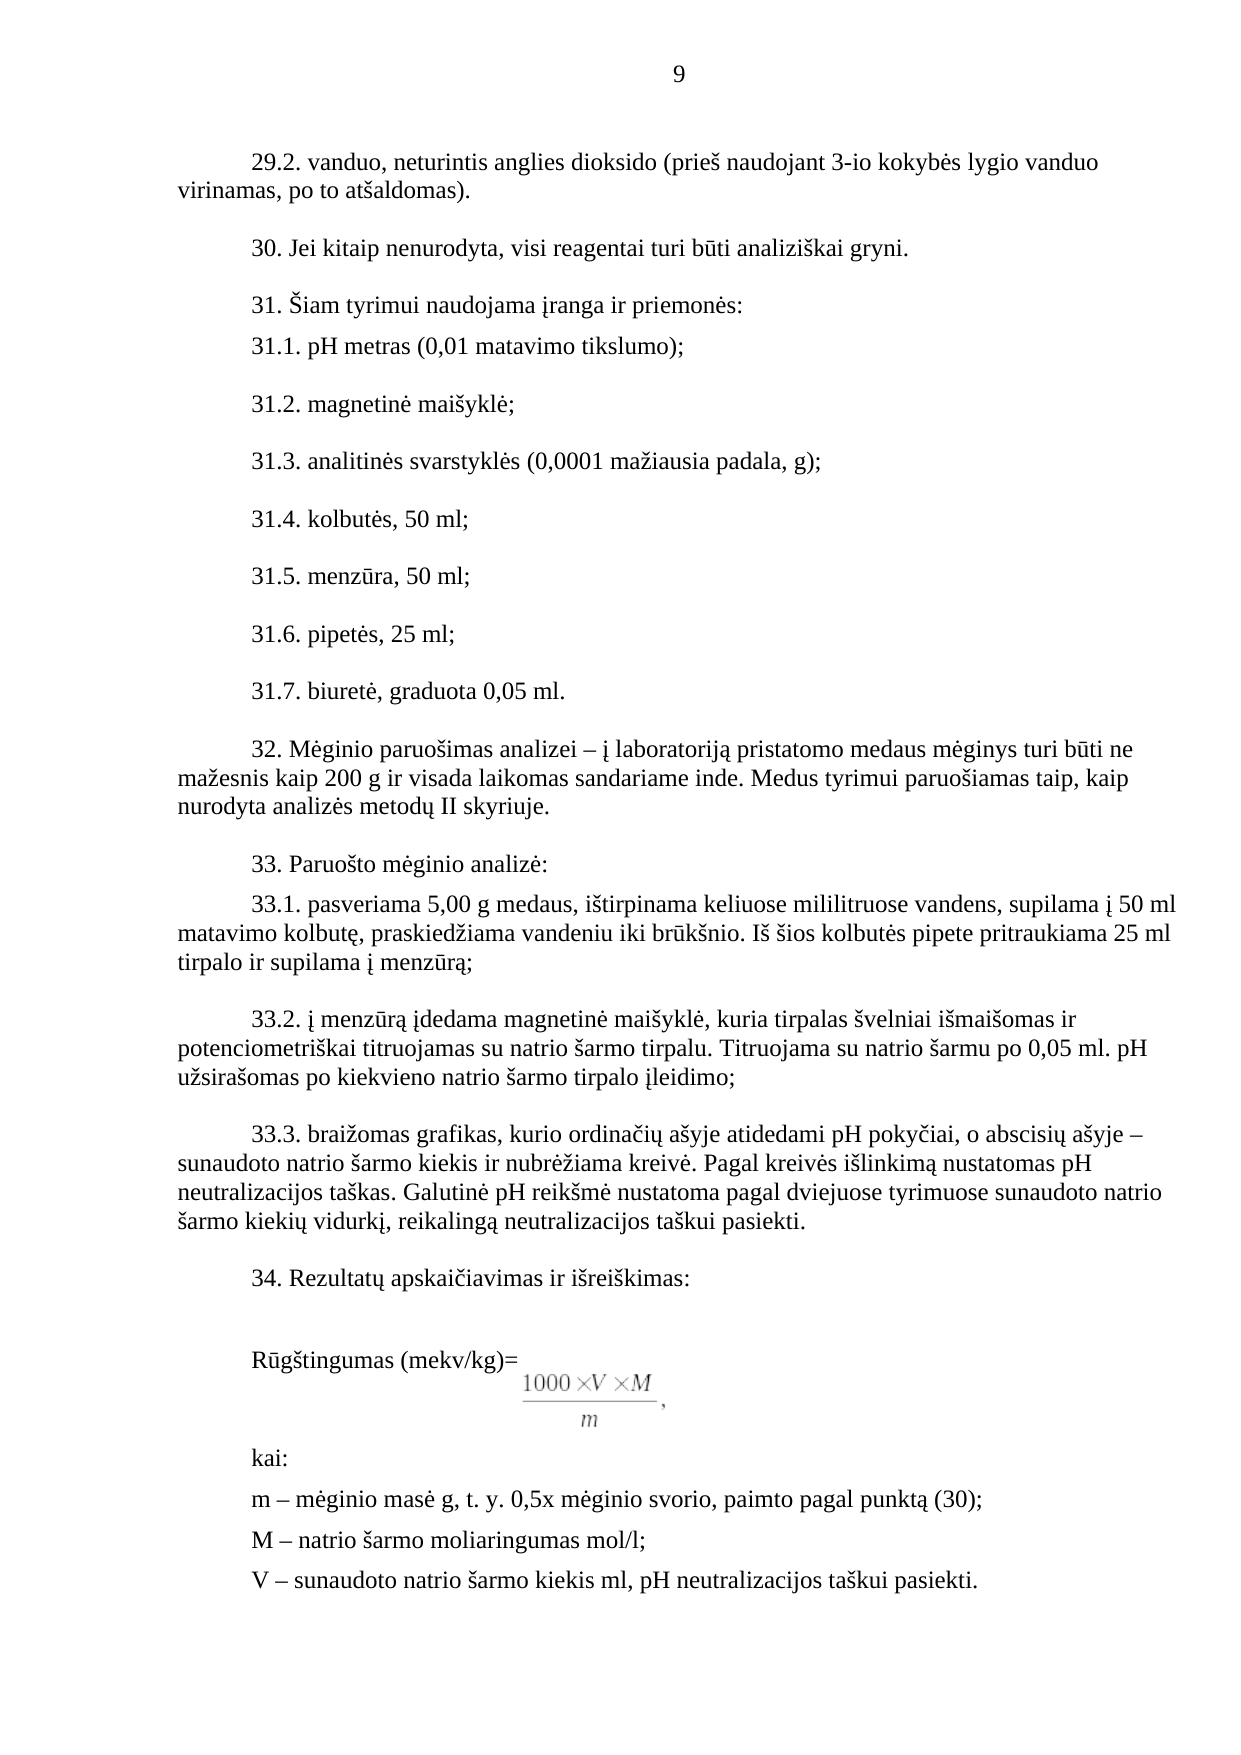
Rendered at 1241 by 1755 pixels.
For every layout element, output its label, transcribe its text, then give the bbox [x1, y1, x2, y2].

text 31.7. biuretė, graduota 0,05 ml. [177, 676, 1181, 705]
text 29.2. vanduo, neturintis anglies dioksido (prieš naudojant 3-io kokybės lygio vanduo virinamas, po to atšaldomas). [177, 147, 1181, 204]
text 31.6. pipetės, 25 ml; [177, 619, 1181, 648]
text 31.4. kolbutės, 50 ml; [177, 504, 1181, 533]
text 31. Šiam tyrimui naudojama įranga ir priemonės: [177, 291, 1181, 319]
text 30. Jei kitaip nenurodyta, visi reagentai turi būti analiziškai gryni. [177, 233, 1181, 262]
text Rūgštingumas (mekv/kg)= [177, 1345, 1181, 1431]
text 31.2. magnetinė maišyklė; [177, 389, 1181, 418]
text 33.1. pasveriama 5,00 g medaus, ištirpinama keliuose mililitruose vandens, supilama į 50 ml matavimo kolbutę, praskiedžiama vandeniu iki brūkšnio. Iš šios kolbutės pipete pritraukiama 25 ml tirpalo ir supilama į menzūrą; [177, 889, 1181, 976]
text M – natrio šarmo moliaringumas mol/l; [177, 1525, 1181, 1554]
text 33.3. braižomas grafikas, kurio ordinačių ašyje atidedami pH pokyčiai, o abscisių ašyje – sunaudoto natrio šarmo kiekis ir nubrėžiama kreivė. Pagal kreivės išlinkimą nustatomas pH neutralizacijos taškas. Galutinė pH reikšmė nustatoma pagal dviejuose tyrimuose sunaudoto natrio šarmo kiekių vidurkį, reikalingą neutralizacijos taškui pasiekti. [177, 1119, 1181, 1234]
text V – sunaudoto natrio šarmo kiekis ml, pH neutralizacijos taškui pasiekti. [177, 1566, 1181, 1594]
text 32. Mėginio paruošimas analizei – į laboratoriją pristatomo medaus mėginys turi būti ne mažesnis kaip 200 g ir visada laikomas sandariame inde. Medus tyrimui paruošiamas taip, kaip nurodyta analizės metodų II skyriuje. [177, 734, 1181, 820]
text kai: [177, 1443, 1181, 1472]
text 33. Paruošto mėginio analizė: [177, 849, 1181, 878]
text 31.3. analitinės svarstyklės (0,0001 mažiausia padala, g); [177, 446, 1181, 475]
text 31.1. pH metras (0,01 matavimo tikslumo); [177, 331, 1181, 360]
text 34. Rezultatų apskaičiavimas ir išreiškimas: [177, 1263, 1181, 1292]
text 33.2. į menzūrą įdedama magnetinė maišyklė, kuria tirpalas švelniai išmaišomas ir potenciometriškai titruojamas su natrio šarmo tirpalu. Titruojama su natrio šarmu po 0,05 ml. pH užsirašomas po kiekvieno natrio šarmo tirpalo įleidimo; [177, 1004, 1181, 1091]
text 31.5. menzūra, 50 ml; [177, 561, 1181, 590]
text m – mėginio masė g, t. y. 0,5x mėginio svorio, paimto pagal punktą (30); [177, 1484, 1181, 1513]
